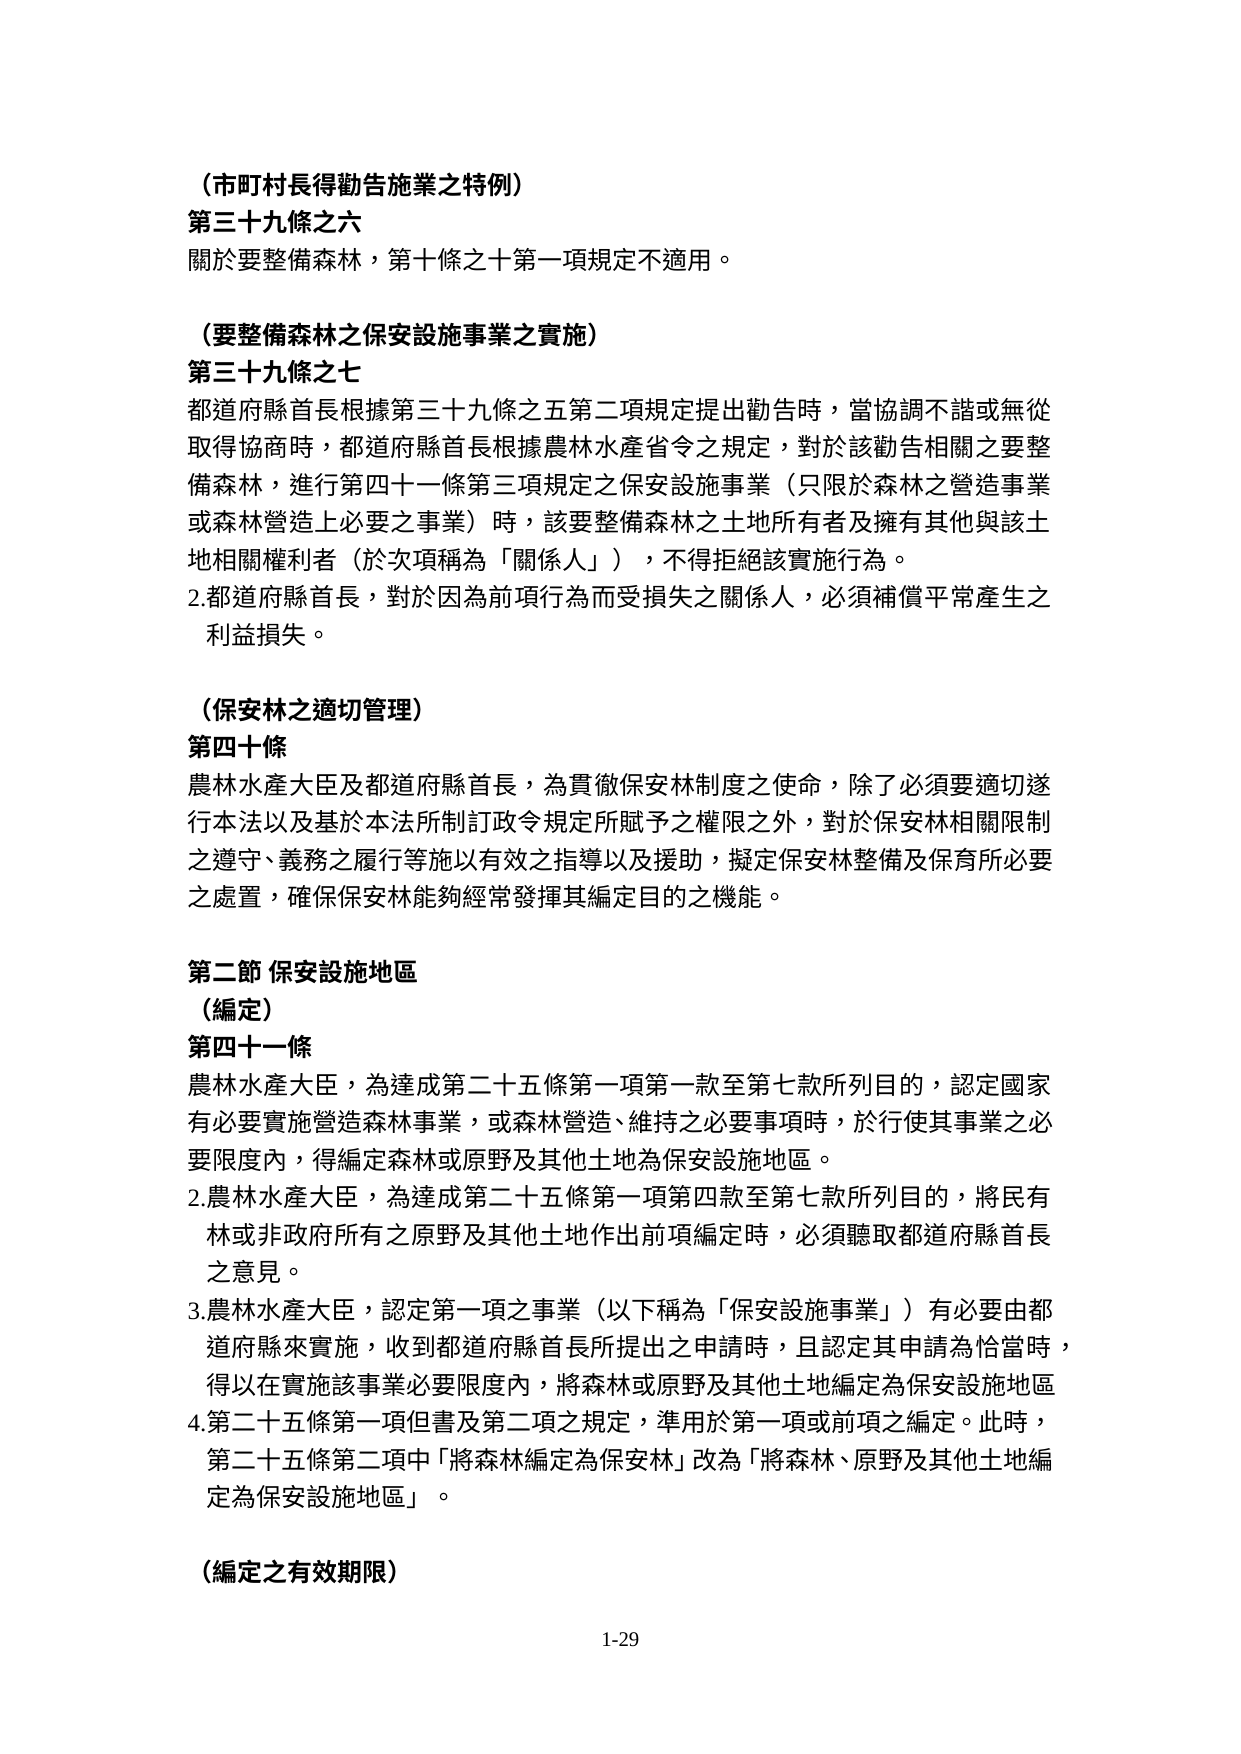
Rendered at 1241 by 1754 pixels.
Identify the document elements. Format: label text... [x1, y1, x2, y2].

text 第二節 保安設施地區 [187, 952, 1053, 989]
text 農林水產大臣及都道府縣首長，為貫徹保安林制度之使命，除了必須要適切遂行本法以及基於本法所制訂政令規定所賦予之權限之外，對於保安林相關限制之遵守、義務之履行等施以有效之指導以及援助，擬定保安林整備及保育所必要之處置，確保保安林能夠經常發揮其編定目的之機能。 [187, 764, 1053, 914]
text （要整備森林之保安設施事業之實施） [187, 314, 1053, 352]
text 關於要整備森林，第十條之十第一項規定不適用。 [187, 239, 1053, 277]
text （編定） [187, 989, 1053, 1027]
text 都道府縣首長根據第三十九條之五第二項規定提出勸告時，當協調不諧或無從取得協商時，都道府縣首長根據農林水產省令之規定，對於該勸告相關之要整備森林，進行第四十一條第三項規定之保安設施事業（只限於森林之營造事業或森林營造上必要之事業）時，該要整備森林之土地所有者及擁有其他與該土地相關權利者（於次項稱為「關係人」），不得拒絕該實施行為。 [187, 389, 1053, 577]
text 第三十九條之六 [187, 202, 1053, 239]
text 第四十一條 [187, 1027, 1053, 1064]
text 第三十九條之七 [187, 352, 1053, 389]
text （編定之有效期限） [187, 1552, 1053, 1589]
text 農林水產大臣，為達成第二十五條第一項第一款至第七款所列目的，認定國家有必要實施營造森林事業，或森林營造、維持之必要事項時，於行使其事業之必要限度內，得編定森林或原野及其他土地為保安設施地區。 [187, 1064, 1053, 1177]
text 2.農林水產大臣，為達成第二十五條第一項第四款至第七款所列目的，將民有林或非政府所有之原野及其他土地作出前項編定時，必須聽取都道府縣首長之意見。 [187, 1177, 1053, 1289]
text 2.都道府縣首長，對於因為前項行為而受損失之關係人，必須補償平常產生之利益損失。 [187, 577, 1053, 652]
text 4.第二十五條第一項但書及第二項之規定，準用於第一項或前項之編定。此時，第二十五條第二項中「將森林編定為保安林」改為「將森林、原野及其他土地編定為保安設施地區」。 [187, 1402, 1053, 1514]
text （保安林之適切管理） [187, 689, 1053, 727]
text （市町村長得勸告施業之特例） [187, 164, 1053, 202]
text 第四十條 [187, 727, 1053, 764]
text 3.農林水產大臣，認定第一項之事業（以下稱為「保安設施事業」）有必要由都道府縣來實施，收到都道府縣首長所提出之申請時，且認定其申請為恰當時，得以在實施該事業必要限度內，將森林或原野及其他土地編定為保安設施地區。 [187, 1289, 1053, 1402]
